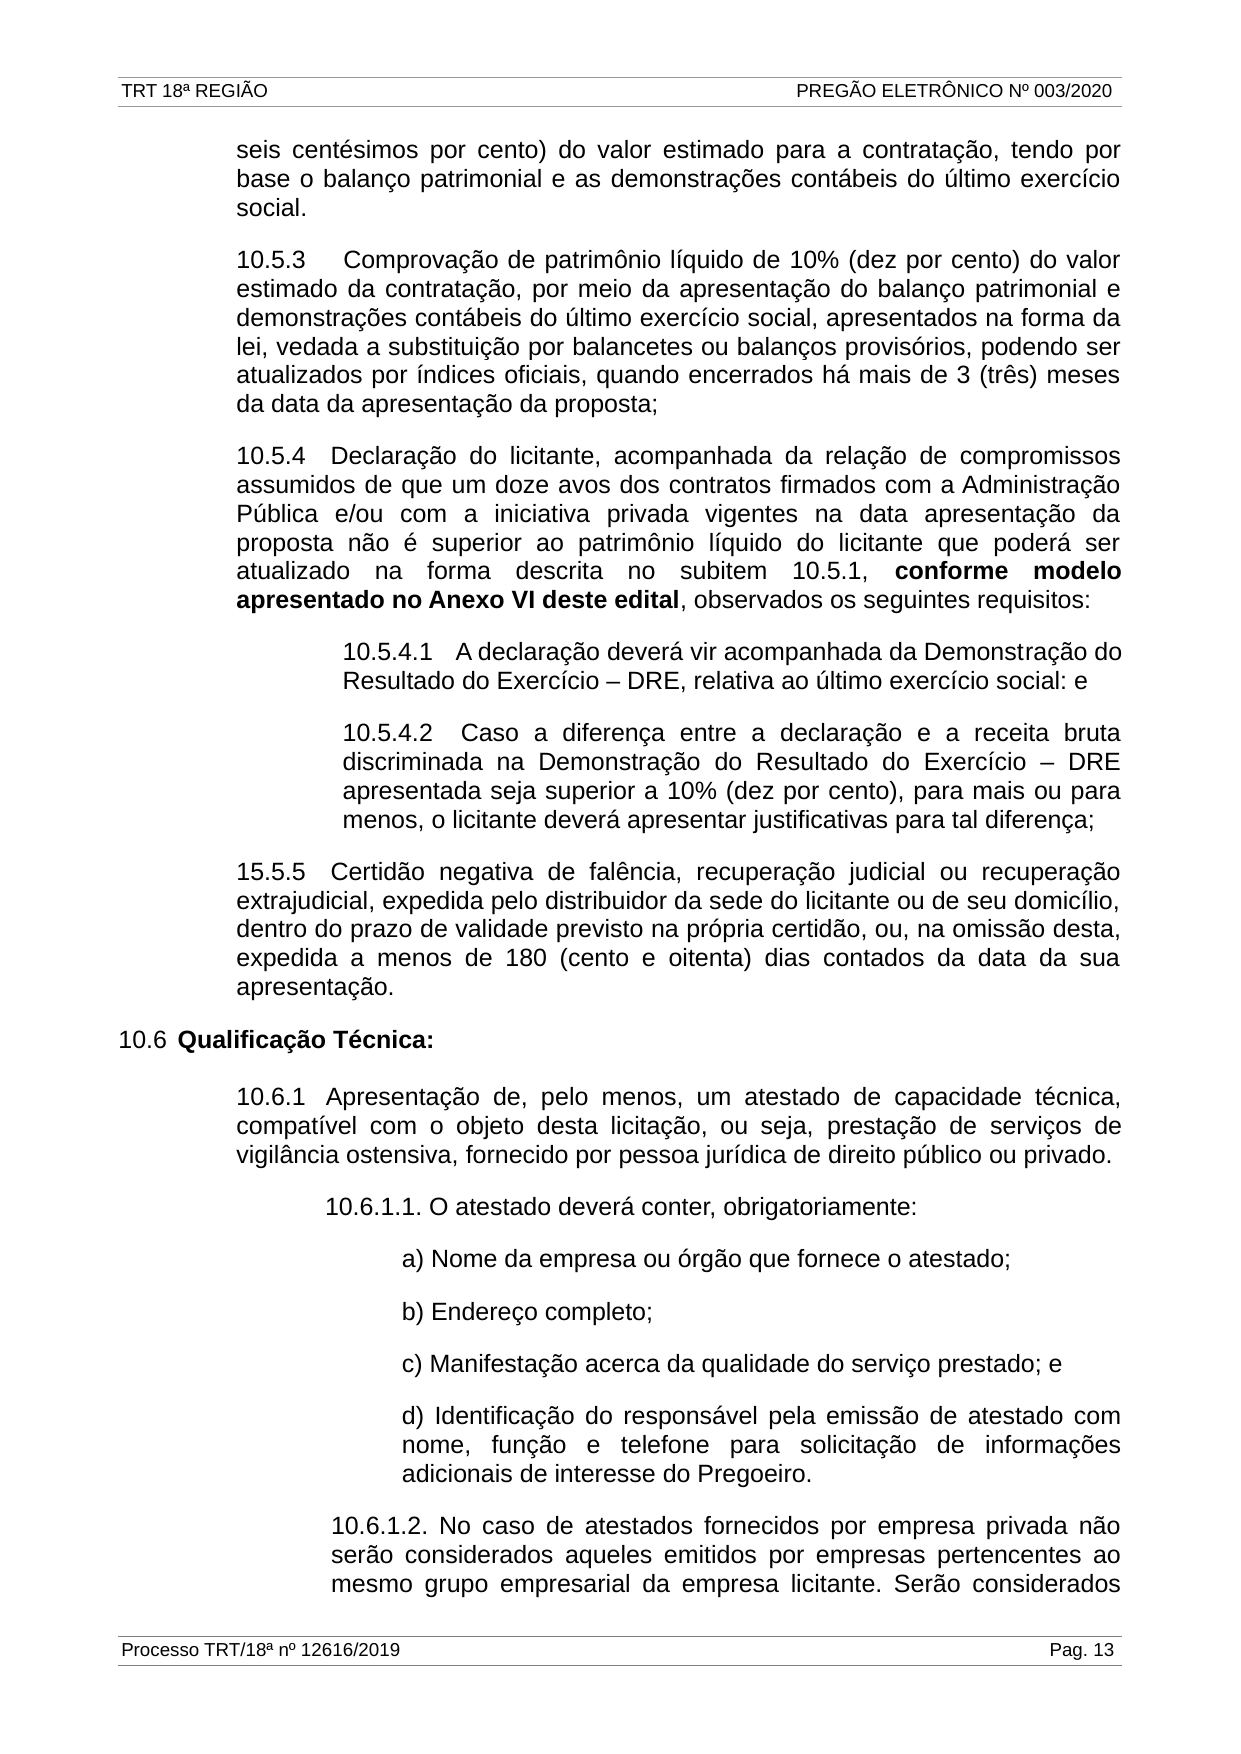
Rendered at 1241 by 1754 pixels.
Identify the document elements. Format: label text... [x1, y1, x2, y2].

text b) Endereço completo; [402, 1297, 1122, 1325]
text 10.5.4 Declaração do licitante, acompanhada da relação de compromissos assumidos de que um doze avos dos contratos firmados com a Administração Pública e/ou com a iniciativa privada vigentes na data apresentação da proposta não é superior ao patrimônio líquido do licitante que poderá ser atualizado na forma descrita no subitem 10.5.1, conforme modelo apresentado no Anexo VI deste edital, observados os seguintes requisitos: [236, 441, 1122, 614]
text 10.5.3 Comprovação de patrimônio líquido de 10% (dez por cento) do valor estimado da contratação, por meio da apresentação do balanço patrimonial e demonstrações contábeis do último exercício social, apresentados na forma da lei, vedada a substituição por balancetes ou balanços provisórios, podendo ser atualizados por índices oficiais, quando encerrados há mais de 3 (três) meses da data da apresentação da proposta; [236, 245, 1122, 418]
list 10.6.1 Apresentação de, pelo menos, um atestado de capacidade técnica, compatível com o objeto desta licitação, ou seja, prestação de serviços de vigilância ostensiva, fornecido por pessoa jurídica de direito público ou privado. [236, 1082, 1122, 1168]
text 10.5.4.2 Caso a diferença entre a declaração e a receita bruta discriminada na Demonstração do Resultado do Exercício – DRE apresentada seja superior a 10% (dez por cento), para mais ou para menos, o licitante deverá apresentar justificativas para tal diferença; [342, 718, 1122, 833]
text 10.6.1.1. O atestado deverá conter, obrigatoriamente: [325, 1192, 1122, 1221]
text 15.5.5 Certidão negativa de falência, recuperação judicial ou recuperação extrajudicial, expedida pelo distribuidor da sede do licitante ou de seu domicílio, dentro do prazo de validade previsto na própria certidão, ou, na omissão desta, expedida a menos de 180 (cento e oitenta) dias contados da data da sua apresentação. [236, 857, 1122, 1001]
text d) Identificação do responsável pela emissão de atestado com nome, função e telefone para solicitação de informações adicionais de interesse do Pregoeiro. [402, 1401, 1122, 1487]
text c) Manifestação acerca da qualidade do serviço prestado; e [402, 1349, 1122, 1378]
text 10.6.1.2. No caso de atestados fornecidos por empresa privada não serão considerados aqueles emitidos por empresas pertencentes ao mesmo grupo empresarial da empresa licitante. Serão considerados [331, 1511, 1122, 1597]
text seis centésimos por cento) do valor estimado para a contratação, tendo por base o balanço patrimonial e as demonstrações contábeis do último exercício social. [236, 136, 1122, 222]
text 10.6 Qualificação Técnica: [118, 1025, 1122, 1054]
text 10.5.4.1 A declaração deverá vir acompanhada da Demonstração do Resultado do Exercício – DRE, relativa ao último exercício social: e [342, 637, 1122, 695]
text a) Nome da empresa ou órgão que fornece o atestado; [402, 1244, 1122, 1273]
